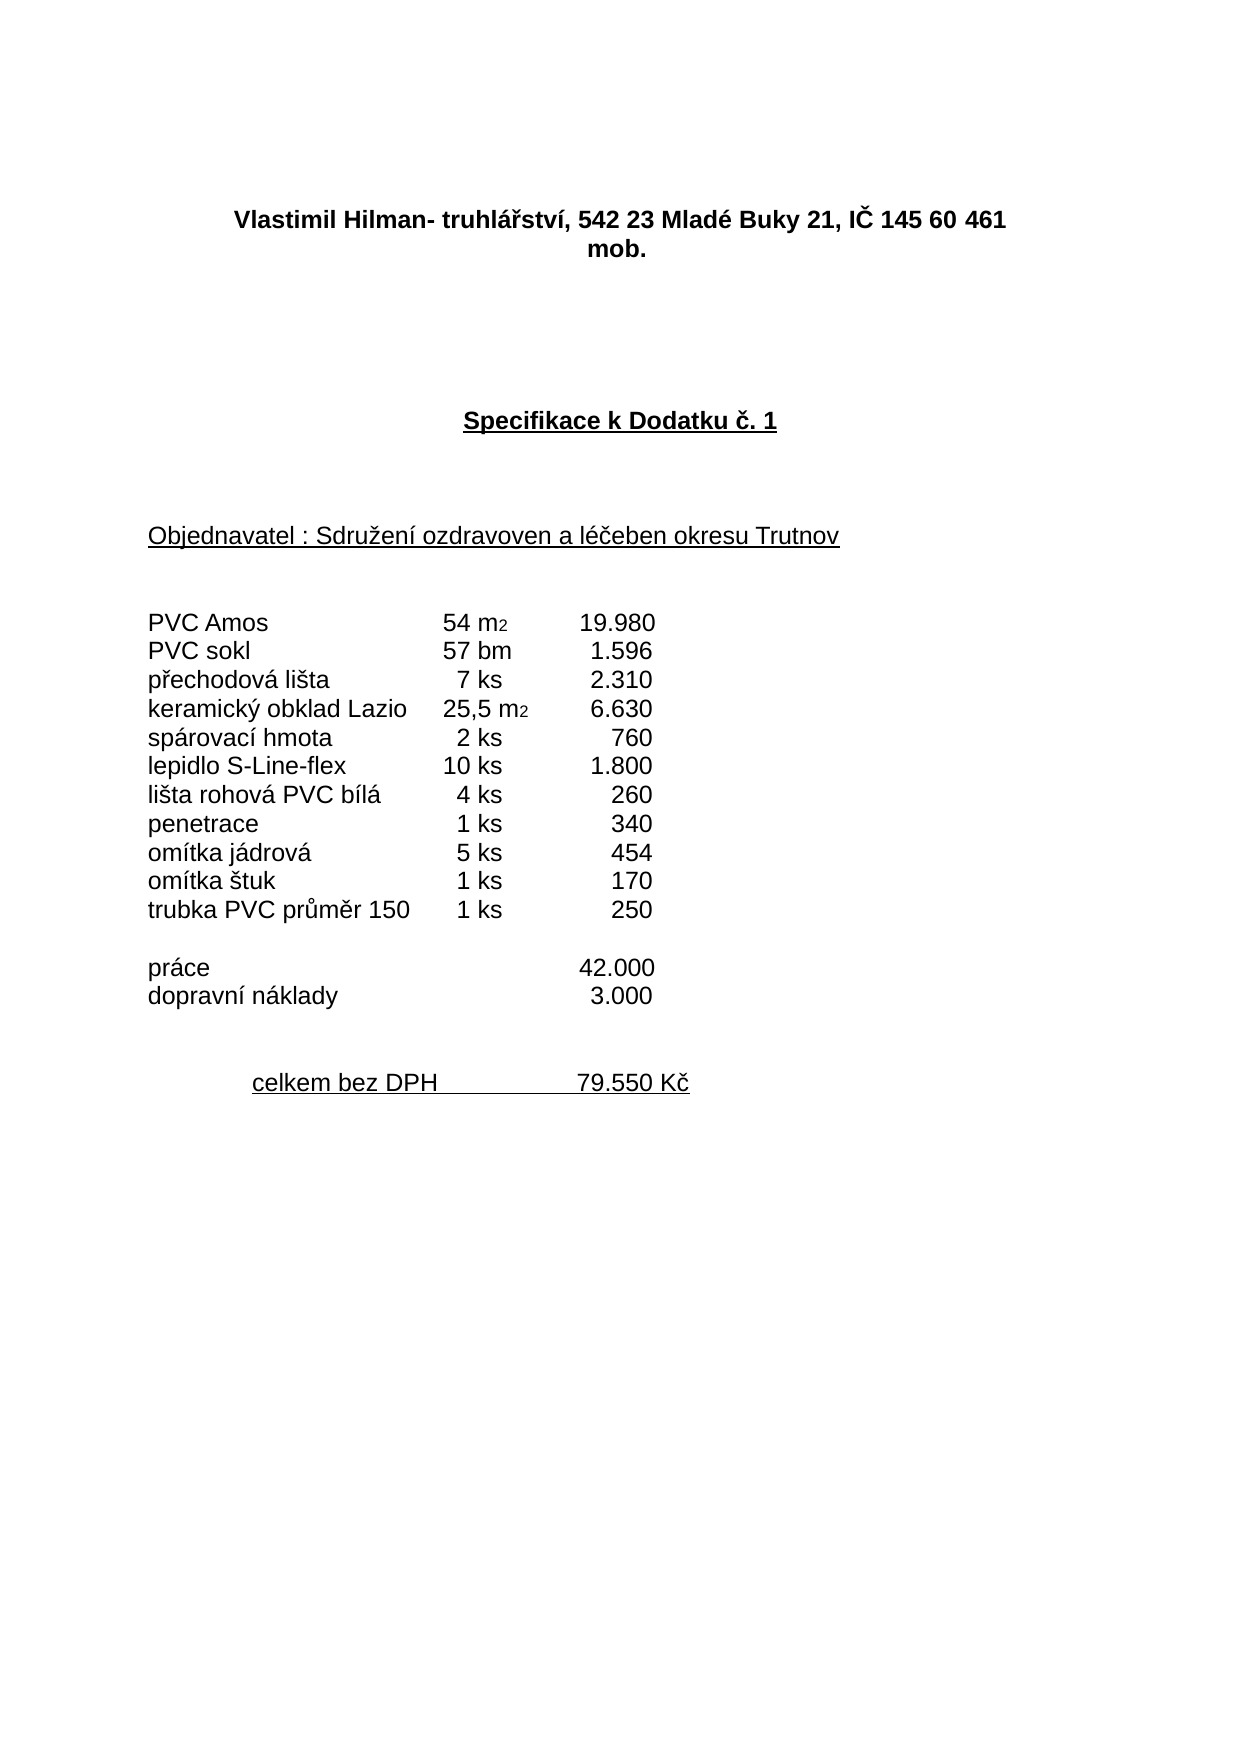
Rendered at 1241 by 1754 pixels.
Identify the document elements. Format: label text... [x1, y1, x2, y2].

text mob. [148, 234, 1093, 263]
text PVC Amos 54 m2 19.980 [148, 608, 1093, 636]
text PVC sokl 57 bm 1.596 [148, 636, 1093, 665]
text penetrace 1 ks 340 [148, 809, 1093, 838]
text keramický obklad Lazio 25,5 m2 6.630 [148, 694, 1093, 723]
text trubka PVC průměr 150 1 ks 250 [148, 895, 1093, 924]
text omítka štuk 1 ks 170 [148, 866, 1093, 895]
text lišta rohová PVC bílá 4 ks 260 [148, 780, 1093, 809]
text dopravní náklady 3.000 [148, 981, 1093, 1010]
text Specifikace k Dodatku č. 1 [148, 406, 1093, 435]
text přechodová lišta 7 ks 2.310 [148, 665, 1093, 694]
text celkem bez DPH 79.550 Kč [148, 1068, 1093, 1096]
text spárovací hmota 2 ks 760 [148, 723, 1093, 751]
text Vlastimil Hilman- truhlářství, 542 23 Mladé Buky 21, IČ 145 60 461 [148, 205, 1093, 234]
text Objednavatel : Sdružení ozdravoven a léčeben okresu Trutnov [148, 521, 1093, 550]
text lepidlo S-Line-flex 10 ks 1.800 [148, 751, 1093, 780]
text práce 42.000 [148, 953, 1093, 981]
text omítka jádrová 5 ks 454 [148, 838, 1093, 866]
